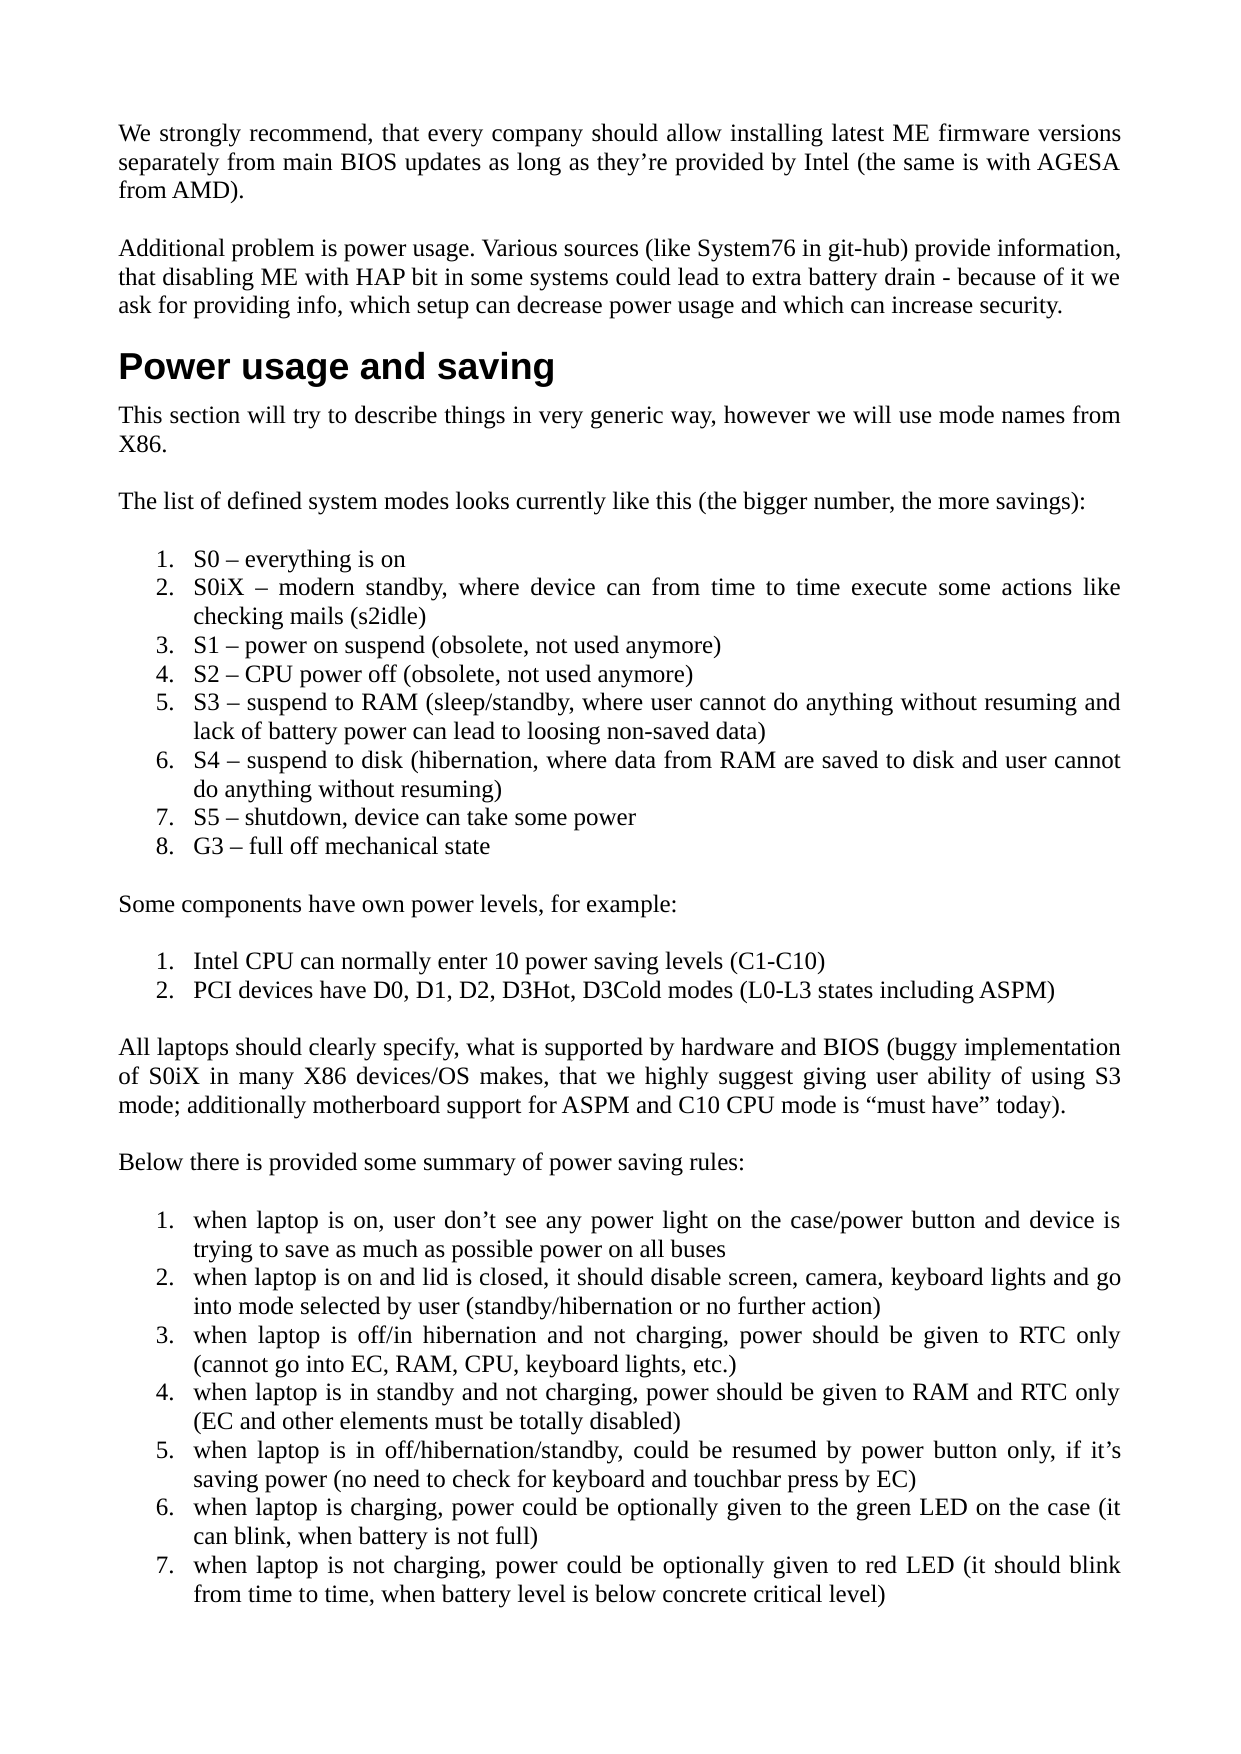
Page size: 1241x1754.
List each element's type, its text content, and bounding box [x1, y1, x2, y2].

list when laptop is in off/hibernation/standby, could be resumed by power button only, if it’s saving power (no need to check for keyboard and touchbar press by EC) [156, 1435, 1122, 1492]
list Intel CPU can normally enter 10 power saving levels (C1-C10) [156, 946, 1122, 975]
list when laptop is not charging, power could be optionally given to red LED (it should blink from time to time, when battery level is below concrete critical level) [156, 1550, 1122, 1607]
text All laptops should clearly specify, what is supported by hardware and BIOS (buggy implementation of S0iX in many X86 devices/OS makes, that we highly suggest giving user ability of using S3 mode; additionally motherboard support for ASPM and C10 CPU mode is “must have” today). [118, 1032, 1122, 1119]
list G3 – full off mechanical state [156, 831, 1122, 860]
list S0 – everything is on [156, 544, 1122, 572]
list when laptop is off/in hibernation and not charging, power should be given to RTC only (cannot go into EC, RAM, CPU, keyboard lights, etc.) [156, 1320, 1122, 1377]
list S2 – CPU power off (obsolete, not used anymore) [156, 659, 1122, 687]
list S3 – suspend to RAM (sleep/standby, where user cannot do anything without resuming and lack of battery power can lead to loosing non-saved data) [156, 687, 1122, 745]
text Below there is provided some summary of power saving rules: [118, 1147, 1122, 1176]
list S5 – shutdown, device can take some power [156, 802, 1122, 831]
text This section will try to describe things in very generic way, however we will use mode names from X86. [118, 400, 1122, 457]
list S0iX – modern standby, where device can from time to time execute some actions like checking mails (s2idle) [156, 572, 1122, 630]
text We strongly recommend, that every company should allow installing latest ME firmware versions separately from main BIOS updates as long as they’re provided by Intel (the same is with AGESA from AMD). [118, 118, 1122, 204]
list when laptop is charging, power could be optionally given to the green LED on the case (it can blink, when battery is not full) [156, 1492, 1122, 1550]
list when laptop is on and lid is closed, it should disable screen, camera, keyboard lights and go into mode selected by user (standby/hibernation or no further action) [156, 1262, 1122, 1320]
subtitle Power usage and saving [118, 344, 1122, 387]
list when laptop is in standby and not charging, power should be given to RAM and RTC only (EC and other elements must be totally disabled) [156, 1377, 1122, 1435]
text Some components have own power levels, for example: [118, 889, 1122, 917]
list when laptop is on, user don’t see any power light on the case/power button and device is trying to save as much as possible power on all buses [156, 1205, 1122, 1262]
list S4 – suspend to disk (hibernation, where data from RAM are saved to disk and user cannot do anything without resuming) [156, 745, 1122, 802]
text The list of defined system modes looks currently like this (the bigger number, the more savings): [118, 486, 1122, 515]
text Additional problem is power usage. Various sources (like System76 in git-hub) provide information, that disabling ME with HAP bit in some systems could lead to extra battery drain - because of it we ask for providing info, which setup can decrease power usage and which can increase security. [118, 233, 1122, 319]
list S1 – power on suspend (obsolete, not used anymore) [156, 630, 1122, 659]
list PCI devices have D0, D1, D2, D3Hot, D3Cold modes (L0-L3 states including ASPM) [156, 975, 1122, 1004]
